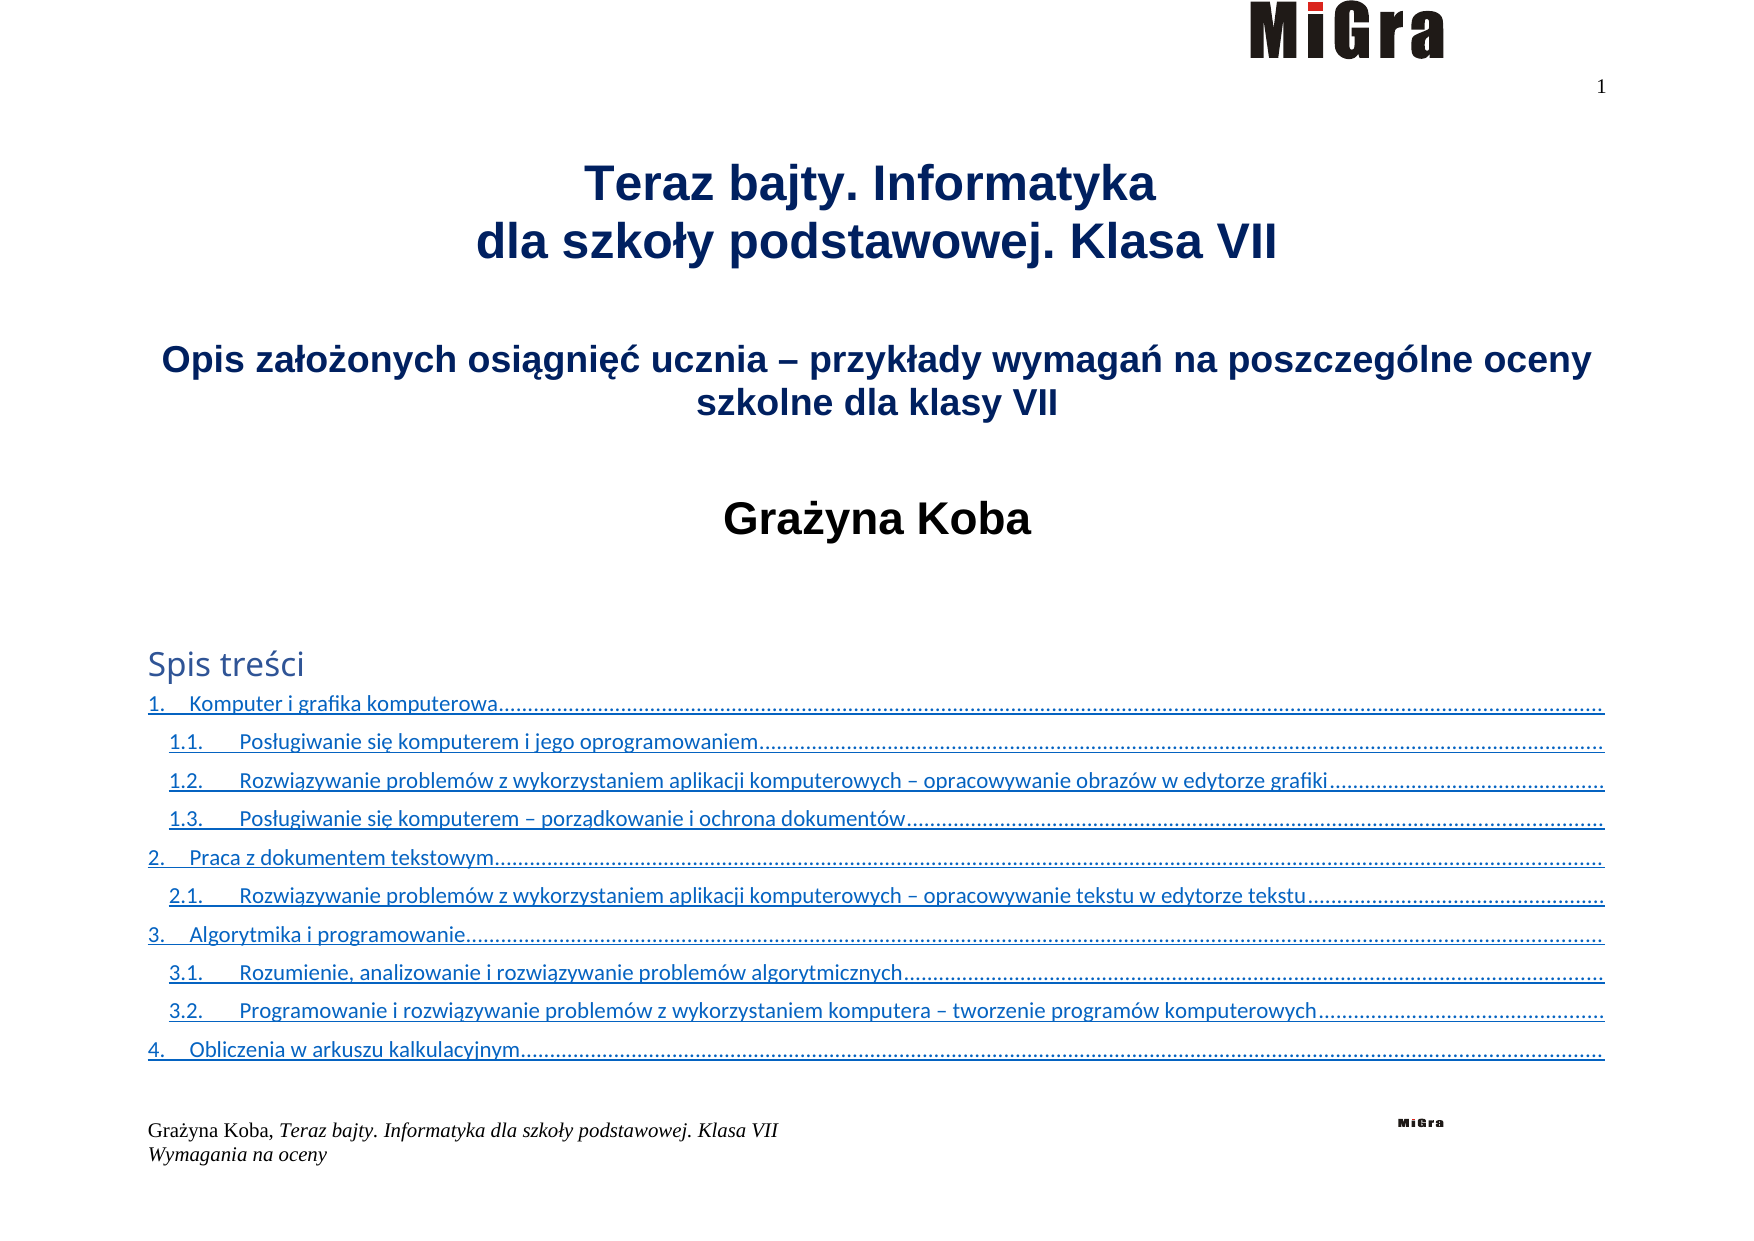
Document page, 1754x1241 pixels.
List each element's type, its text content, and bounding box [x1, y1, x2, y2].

text 2.1. Rozwiązywanie problemów z wykorzystaniem aplikacji komputerowych – opracowywanie tekstu w edytorze tekstu [168, 881, 1606, 909]
text 3.2. Programowanie i rozwiązywanie problemów z wykorzystaniem komputera – tworzenie programów komputerowych [168, 997, 1606, 1024]
subtitle Spis treści [148, 641, 1606, 686]
text 3.1. Rozumienie, analizowanie i rozwiązywanie problemów algorytmicznych [168, 958, 1606, 986]
text 3. Algorytmika i programowanie [148, 920, 1606, 948]
text Teraz bajty. Informatyka dla szkoły podstawowej. Klasa VII [148, 154, 1606, 269]
text Opis założonych osiągnięć ucznia – przykłady wymagań na poszczególne oceny szkolne dla klasy VII [148, 337, 1606, 423]
text 1.3. Posługiwanie się komputerem – porządkowanie i ochrona dokumentów [168, 804, 1606, 832]
text 1. Komputer i grafika komputerowa [148, 689, 1606, 717]
text 4. Obliczenia w arkuszu kalkulacyjnym [148, 1035, 1606, 1063]
text 1.1. Posługiwanie się komputerem i jego oprogramowaniem [168, 727, 1606, 756]
text 2. Praca z dokumentem tekstowym [148, 843, 1606, 871]
text Grażyna Koba [148, 491, 1606, 544]
text 1.2. Rozwiązywanie problemów z wykorzystaniem aplikacji komputerowych – opracowywanie obrazów w edytorze grafiki [168, 766, 1606, 794]
